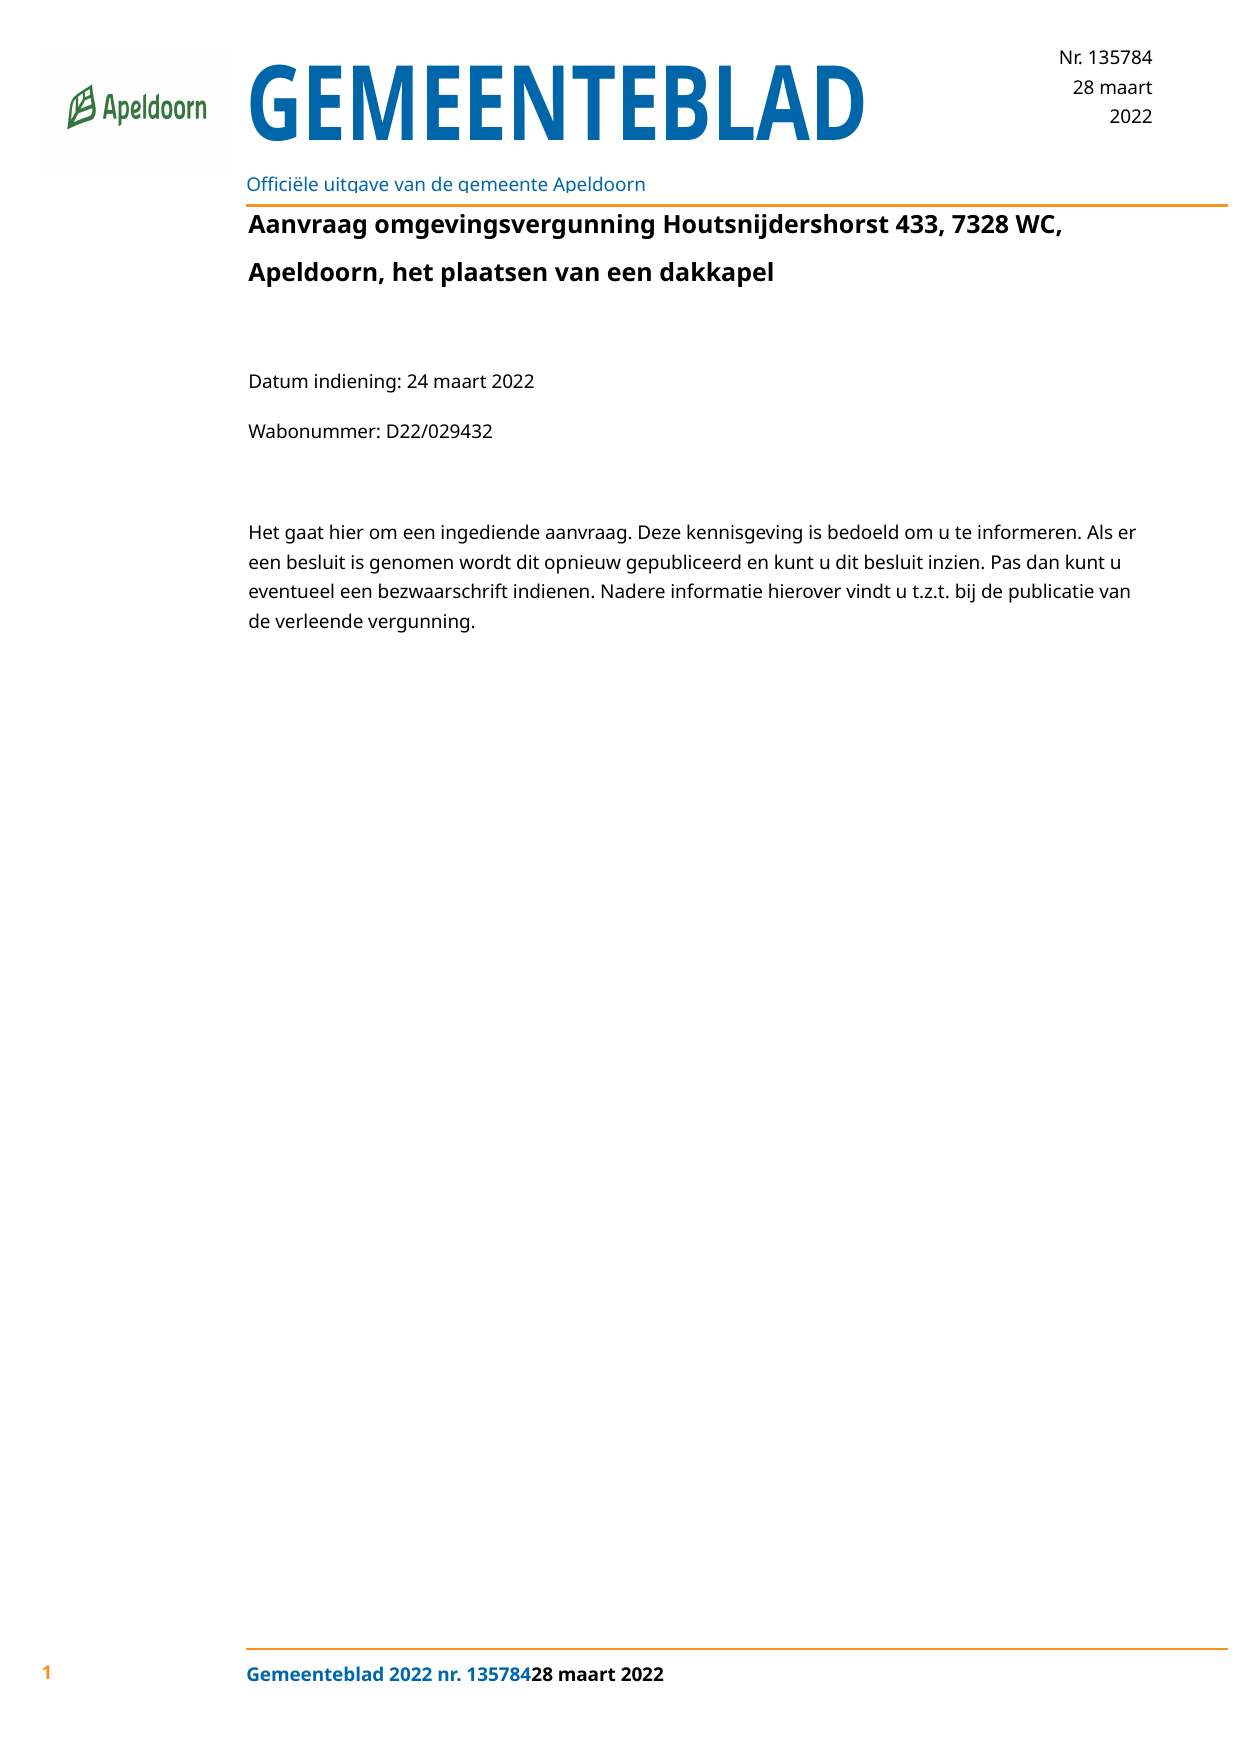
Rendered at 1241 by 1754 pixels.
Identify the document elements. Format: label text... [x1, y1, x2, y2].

picture [41, 47, 231, 172]
text Datum indiening: 24 maart 2022 [248, 368, 1152, 394]
text Aanvraag omgevingsvergunning Houtsnijdershorst 433, 7328 WC, Apeldoorn, het plaatsen van een dakkapel [248, 207, 1152, 288]
text Het gaat hier om een ingediende aanvraag. Deze kennisgeving is bedoeld om u te informeren. Als er een besluit is genomen wordt dit opnieuw gepubliceerd en kunt u dit besluit inzien. Pas dan kunt u eventueel een bezwaarschrift indienen. Nadere informatie hierover vindt u t.z.t. bij de publicatie van de verleende vergunning. [248, 519, 1152, 634]
text Wabonummer: D22/029432 [248, 419, 1152, 444]
